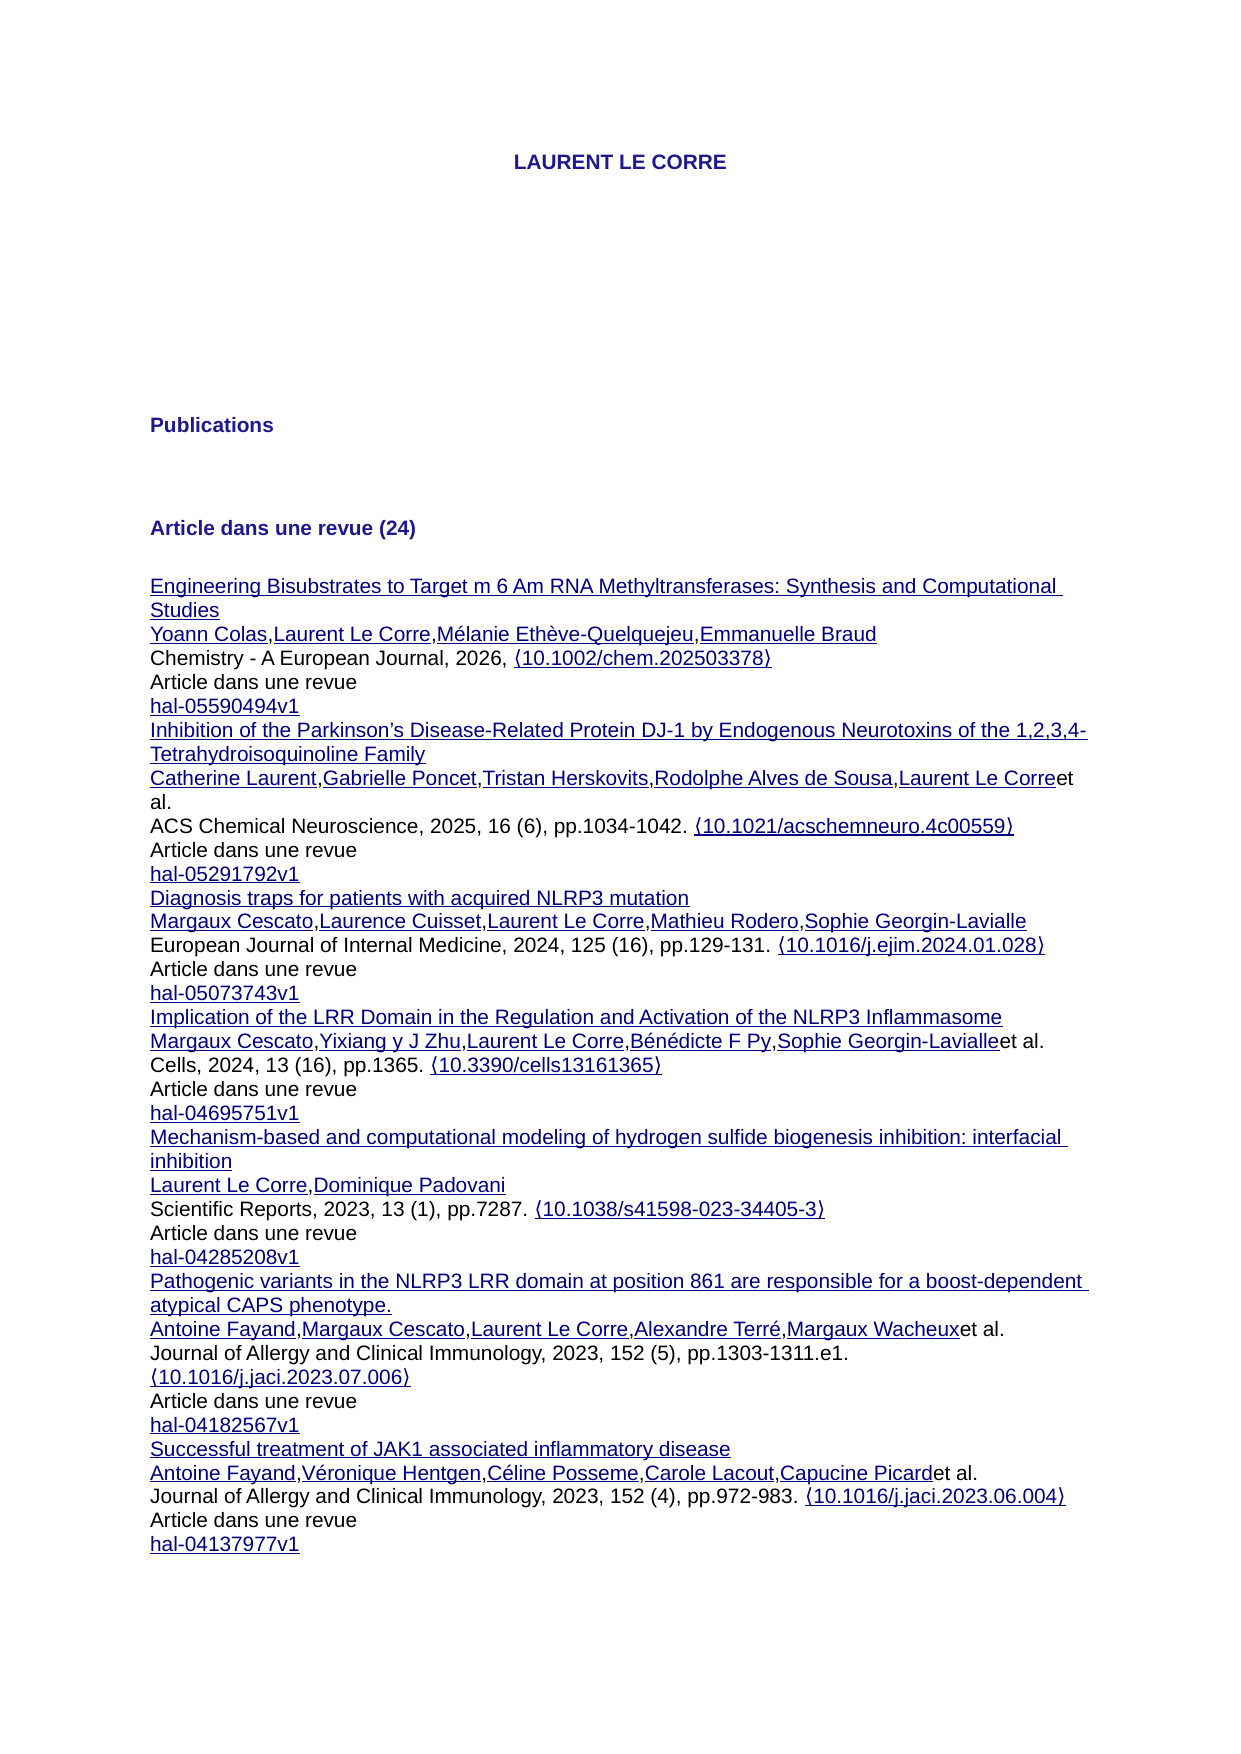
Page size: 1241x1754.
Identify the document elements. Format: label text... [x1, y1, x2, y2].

table_cell Diagnosis traps for patients with acquired NLRP3 mutation Margaux Cescato,Laurence Cuisset,Laurent Le Corre,Mathieu Rodero,Sophie Georgin-Lavialle European Journal of Internal Medicine, 2024, 125 (16), pp.129-131. ⟨10.1016/j.ejim.2024.01.028⟩ Article dans une revue hal-05073743v1 [150, 885, 1090, 1005]
table_cell Pathogenic variants in the NLRP3 LRR domain at position 861 are responsible for a boost-dependent atypical CAPS phenotype. Antoine Fayand,Margaux Cescato,Laurent Le Corre,Alexandre Terré,Margaux Wacheuxet al. Journal of Allergy and Clinical Immunology, 2023, 152 (5), pp.1303-1311.e1. ⟨10.1016/j.jaci.2023.07.006⟩ Article dans une revue hal-04182567v1 [150, 1269, 1090, 1436]
table_cell Successful treatment of JAK1 associated inflammatory disease Antoine Fayand,Véronique Hentgen,Céline Posseme,Carole Lacout,Capucine Picardet al. Journal of Allergy and Clinical Immunology, 2023, 152 (4), pp.972-983. ⟨10.1016/j.jaci.2023.06.004⟩ Article dans une revue hal-04137977v1 [150, 1436, 1090, 1556]
subtitle Publications [150, 412, 1090, 436]
table_cell Inhibition of the Parkinson’s Disease-Related Protein DJ-1 by Endogenous Neurotoxins of the 1,2,3,4-Tetrahydroisoquinoline Family Catherine Laurent,Gabrielle Poncet,Tristan Herskovits,Rodolphe Alves de Sousa,Laurent Le Correet al. ACS Chemical Neuroscience, 2025, 16 (6), pp.1034-1042. ⟨10.1021/acschemneuro.4c00559⟩ Article dans une revue hal-05291792v1 [150, 718, 1090, 885]
table_cell Mechanism-based and computational modeling of hydrogen sulfide biogenesis inhibition: interfacial inhibition Laurent Le Corre,Dominique Padovani Scientific Reports, 2023, 13 (1), pp.7287. ⟨10.1038/s41598-023-34405-3⟩ Article dans une revue hal-04285208v1 [150, 1125, 1090, 1269]
table_cell Implication of the LRR Domain in the Regulation and Activation of the NLRP3 Inflammasome Margaux Cescato,Yixiang y J Zhu,Laurent Le Corre,Bénédicte F Py,Sophie Georgin-Lavialleet al. Cells, 2024, 13 (16), pp.1365. ⟨10.3390/cells13161365⟩ Article dans une revue hal-04695751v1 [150, 1005, 1090, 1125]
subtitle LAURENT LE CORRE [150, 150, 1090, 174]
subtitle Article dans une revue (24) [150, 516, 1090, 539]
table_header Engineering Bisubstrates to Target m 6 Am RNA Methyltransferases: Synthesis and Computational Studies Yoann Colas,Laurent Le Corre,Mélanie Ethève-Quelquejeu,Emmanuelle Braud Chemistry - A European Journal, 2026, ⟨10.1002/chem.202503378⟩ Article dans une revue hal-05590494v1 [150, 574, 1090, 718]
